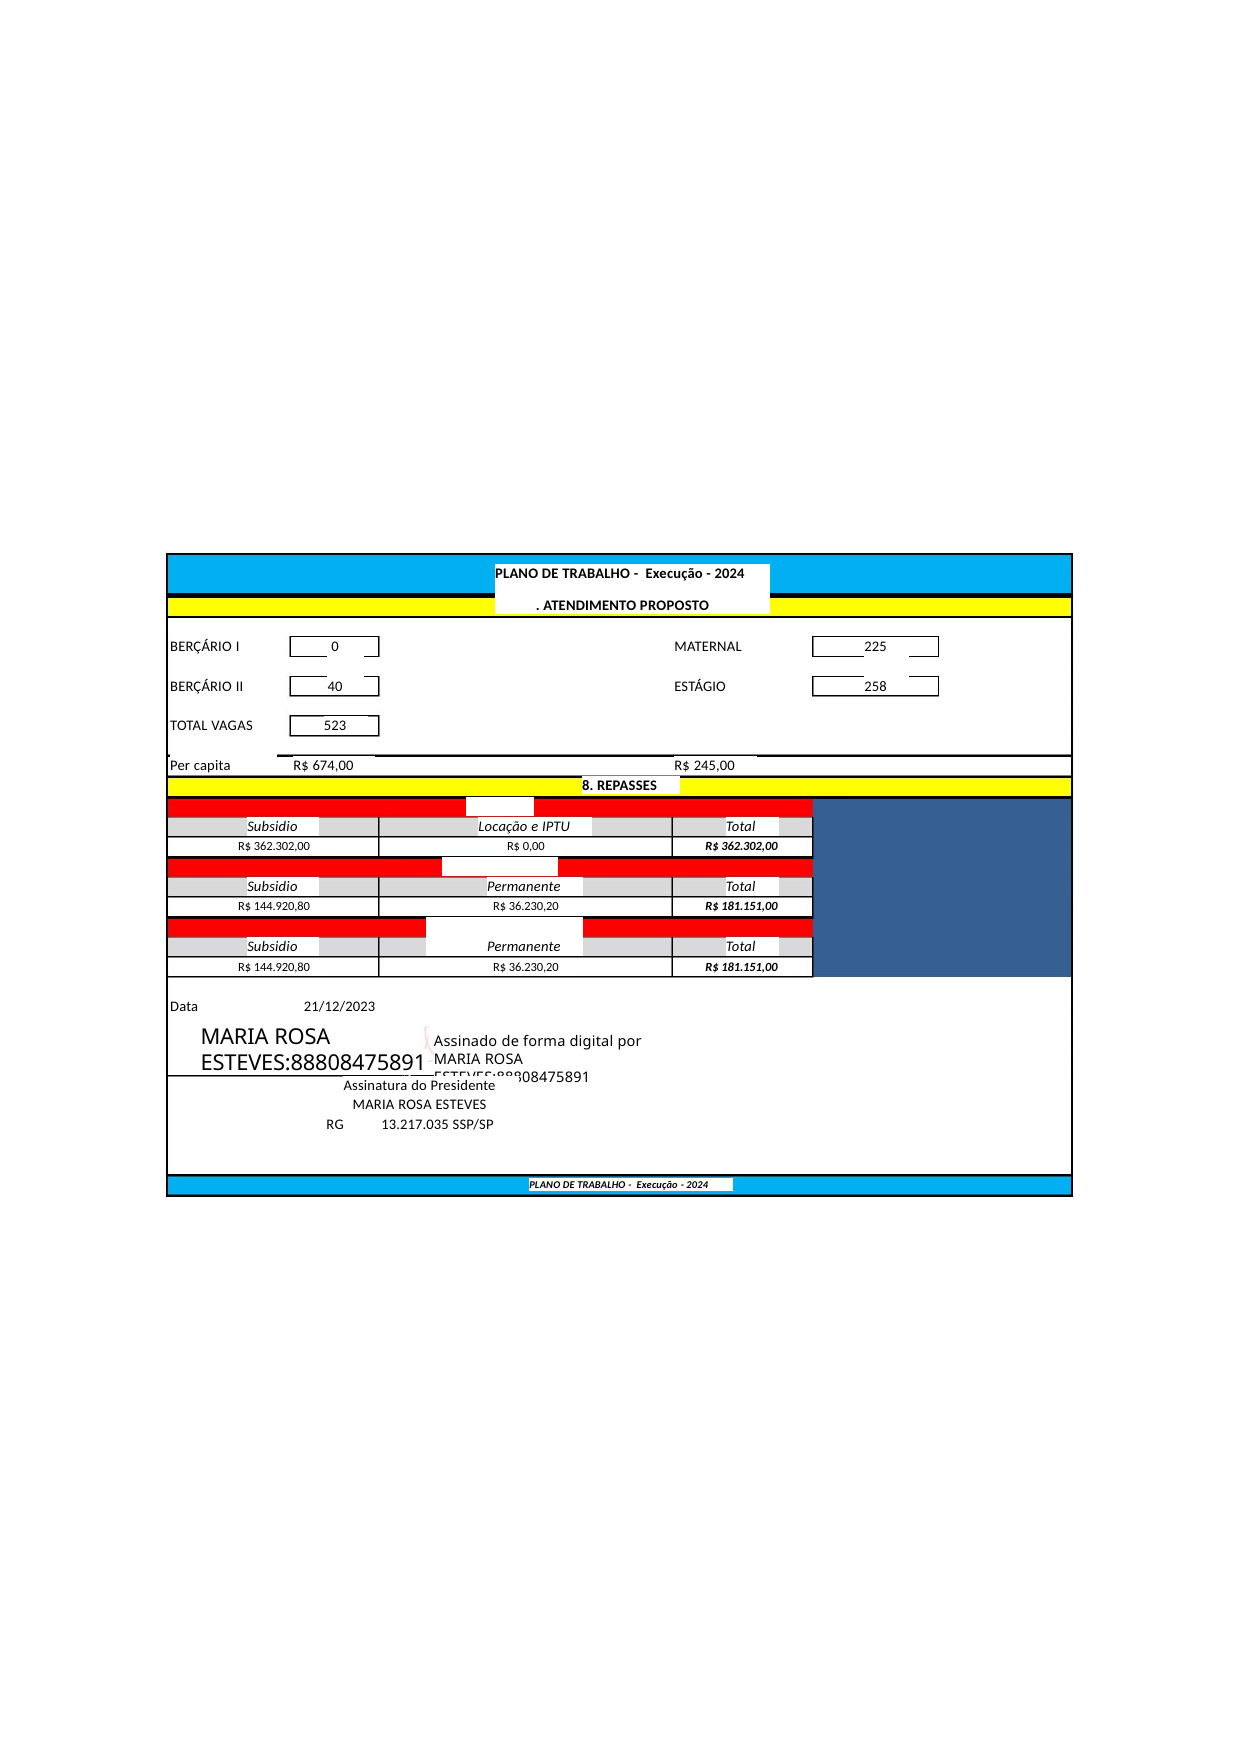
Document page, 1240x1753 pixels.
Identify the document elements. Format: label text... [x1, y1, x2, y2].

text . ATENDIMENTO PROPOSTO [536, 596, 770, 614]
text R$ 144.920,80 [238, 959, 328, 974]
text R$ 144.920,80 [238, 899, 328, 914]
text 258 [864, 677, 909, 695]
text 523 [324, 716, 368, 734]
text Permanente [487, 937, 583, 956]
text R$ 674,00 [293, 756, 375, 774]
text BERÇÁRIO II [170, 677, 277, 695]
text Locação e IPTU [478, 817, 592, 836]
text Mensal [466, 797, 534, 816]
text 13.217.035 SSP/SP [381, 1115, 516, 1133]
text Adicional Setembro [426, 917, 583, 936]
text Total [726, 937, 779, 956]
text ESTEVES:88808475891 [200, 1049, 427, 1075]
text Subsidio [247, 937, 319, 956]
text TOTAL VAGAS [170, 716, 277, 734]
text R$ 181.151,00 [705, 959, 796, 974]
text R$ 245,00 [674, 756, 757, 774]
text R$ 362.302,00 [705, 839, 796, 854]
text MARIA ROSA ESTEVES [352, 1095, 516, 1113]
text Per capita [170, 756, 277, 774]
text Assinatura do Presidente [343, 1076, 519, 1094]
text PLANO DE TRABALHO - Execução - 2024 [495, 564, 770, 582]
text MATERNAL [674, 637, 765, 656]
text Total [726, 817, 779, 836]
text Data [170, 996, 221, 1015]
text MARIA ROSA ESTEVES:88808475891 [434, 1050, 682, 1086]
text 21/12/2023 [304, 996, 398, 1015]
text Subsidio [247, 817, 319, 836]
text R$ 181.151,00 [705, 899, 796, 914]
text Assinado de forma digital por [434, 1032, 643, 1050]
text Total [726, 877, 779, 896]
text BERÇÁRIO I [170, 637, 277, 656]
text 0 [331, 637, 364, 656]
text Subsidio [247, 877, 319, 896]
text Permanente [487, 877, 583, 896]
text R$ 0,00 [507, 839, 563, 854]
text 225 [864, 637, 909, 656]
text Adicional Maio [442, 857, 558, 876]
text 8. REPASSES [582, 776, 680, 794]
text ESTÁGIO [674, 677, 749, 695]
text RG [326, 1115, 366, 1133]
text MARIA ROSA [200, 1023, 341, 1049]
text R$ 36.230,20 [493, 899, 577, 914]
text R$ 362.302,00 [238, 839, 328, 854]
text R$ 36.230,20 [493, 959, 577, 974]
text 40 [327, 677, 364, 695]
text PLANO DE TRABALHO - Execução - 2024 [529, 1178, 733, 1191]
